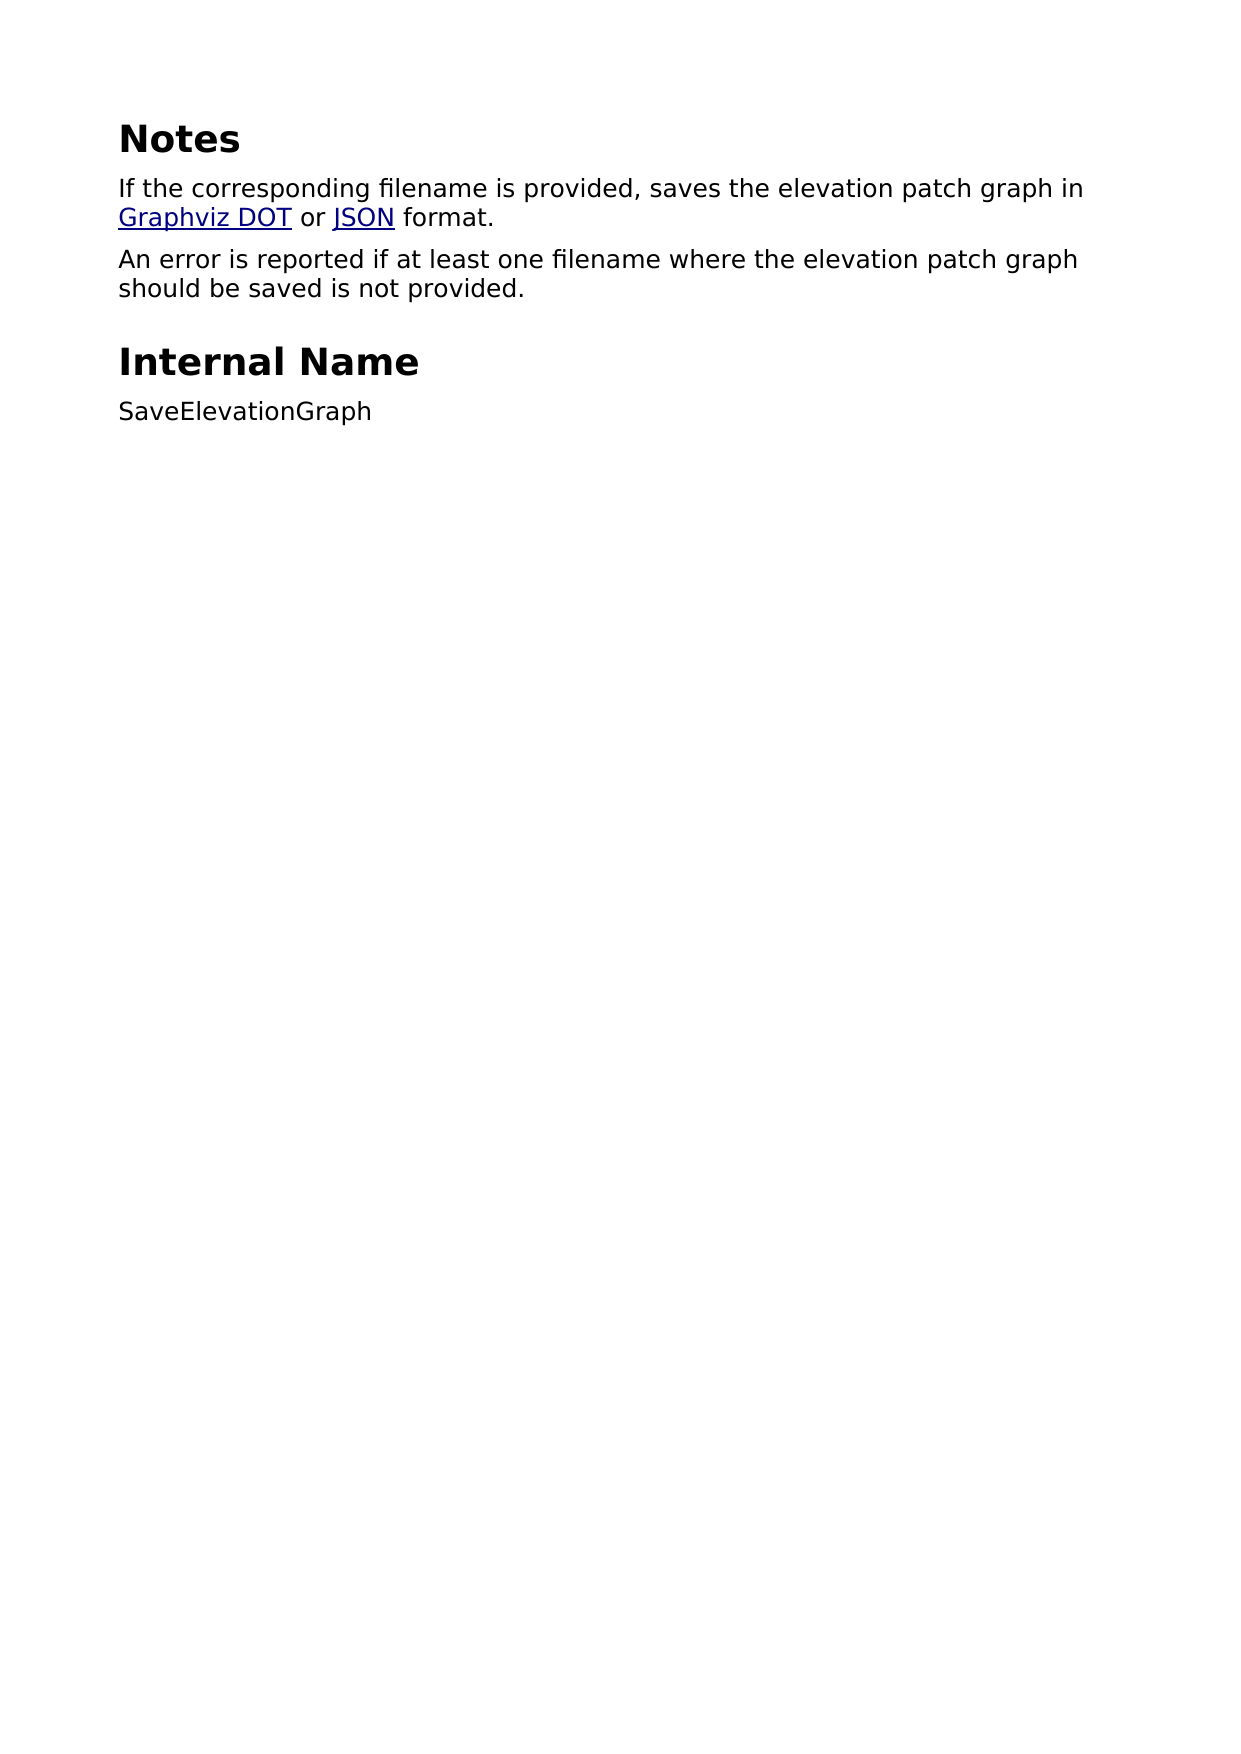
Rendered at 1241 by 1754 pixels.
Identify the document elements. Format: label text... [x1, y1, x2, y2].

subtitle Internal Name [118, 341, 1122, 384]
text If the corresponding filename is provided, saves the elevation patch graph in Graphviz DOT or JSON format. [118, 174, 1122, 233]
text SaveElevationGraph [118, 397, 1122, 426]
text An error is reported if at least one filename where the elevation patch graph should be saved is not provided. [118, 245, 1122, 303]
subtitle Notes [118, 118, 1122, 162]
